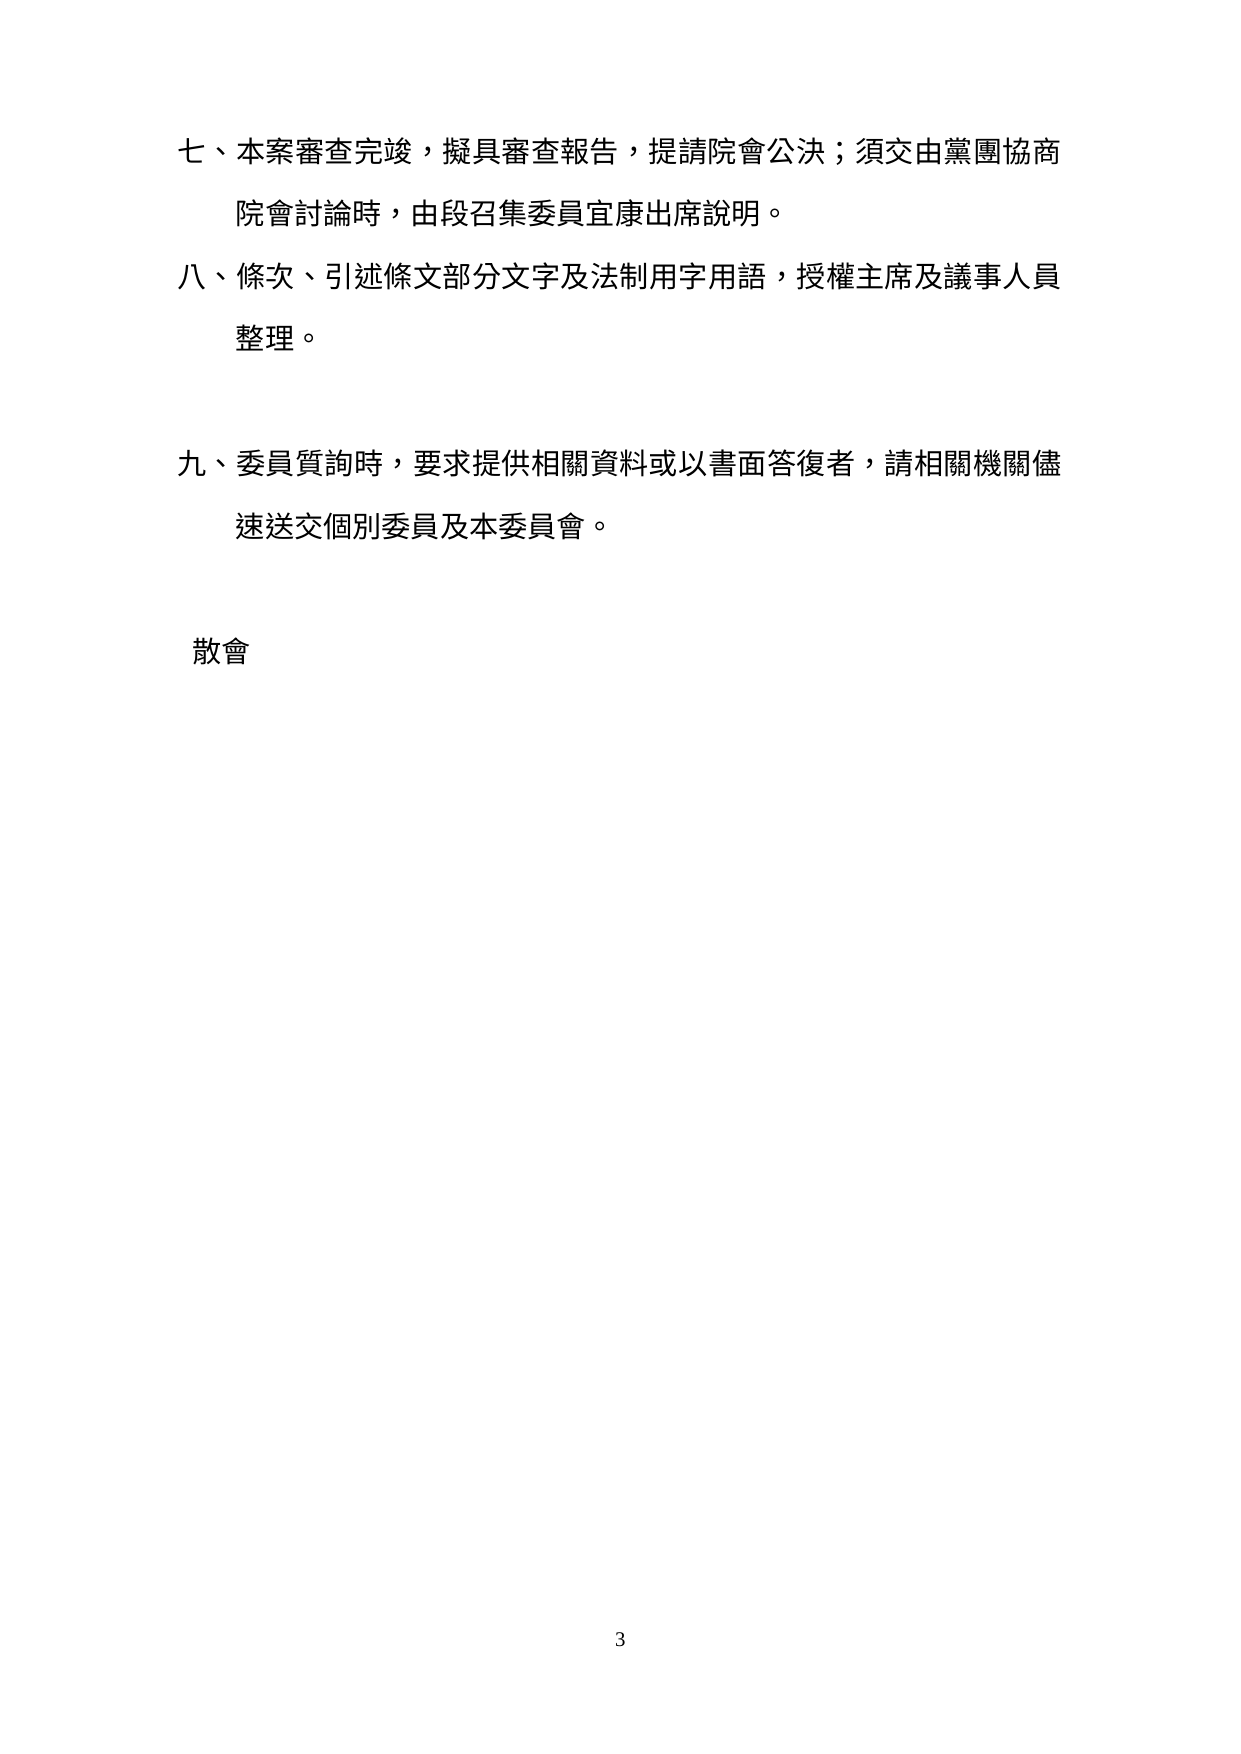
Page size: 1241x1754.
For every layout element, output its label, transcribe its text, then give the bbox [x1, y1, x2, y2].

text 九、委員質詢時，要求提供相關資料或以書面答復者，請相關機關儘速送交個別委員及本委員會。 [177, 420, 1063, 545]
text 八、條次、引述條文部分文字及法制用字用語，授權主席及議事人員整理。 [177, 233, 1063, 358]
text 七、本案審查完竣，擬具審查報告，提請院會公決；須交由黨團協商；院會討論時，由段召集委員宜康出席說明。 [177, 108, 1063, 233]
text 散會 [177, 608, 1063, 670]
